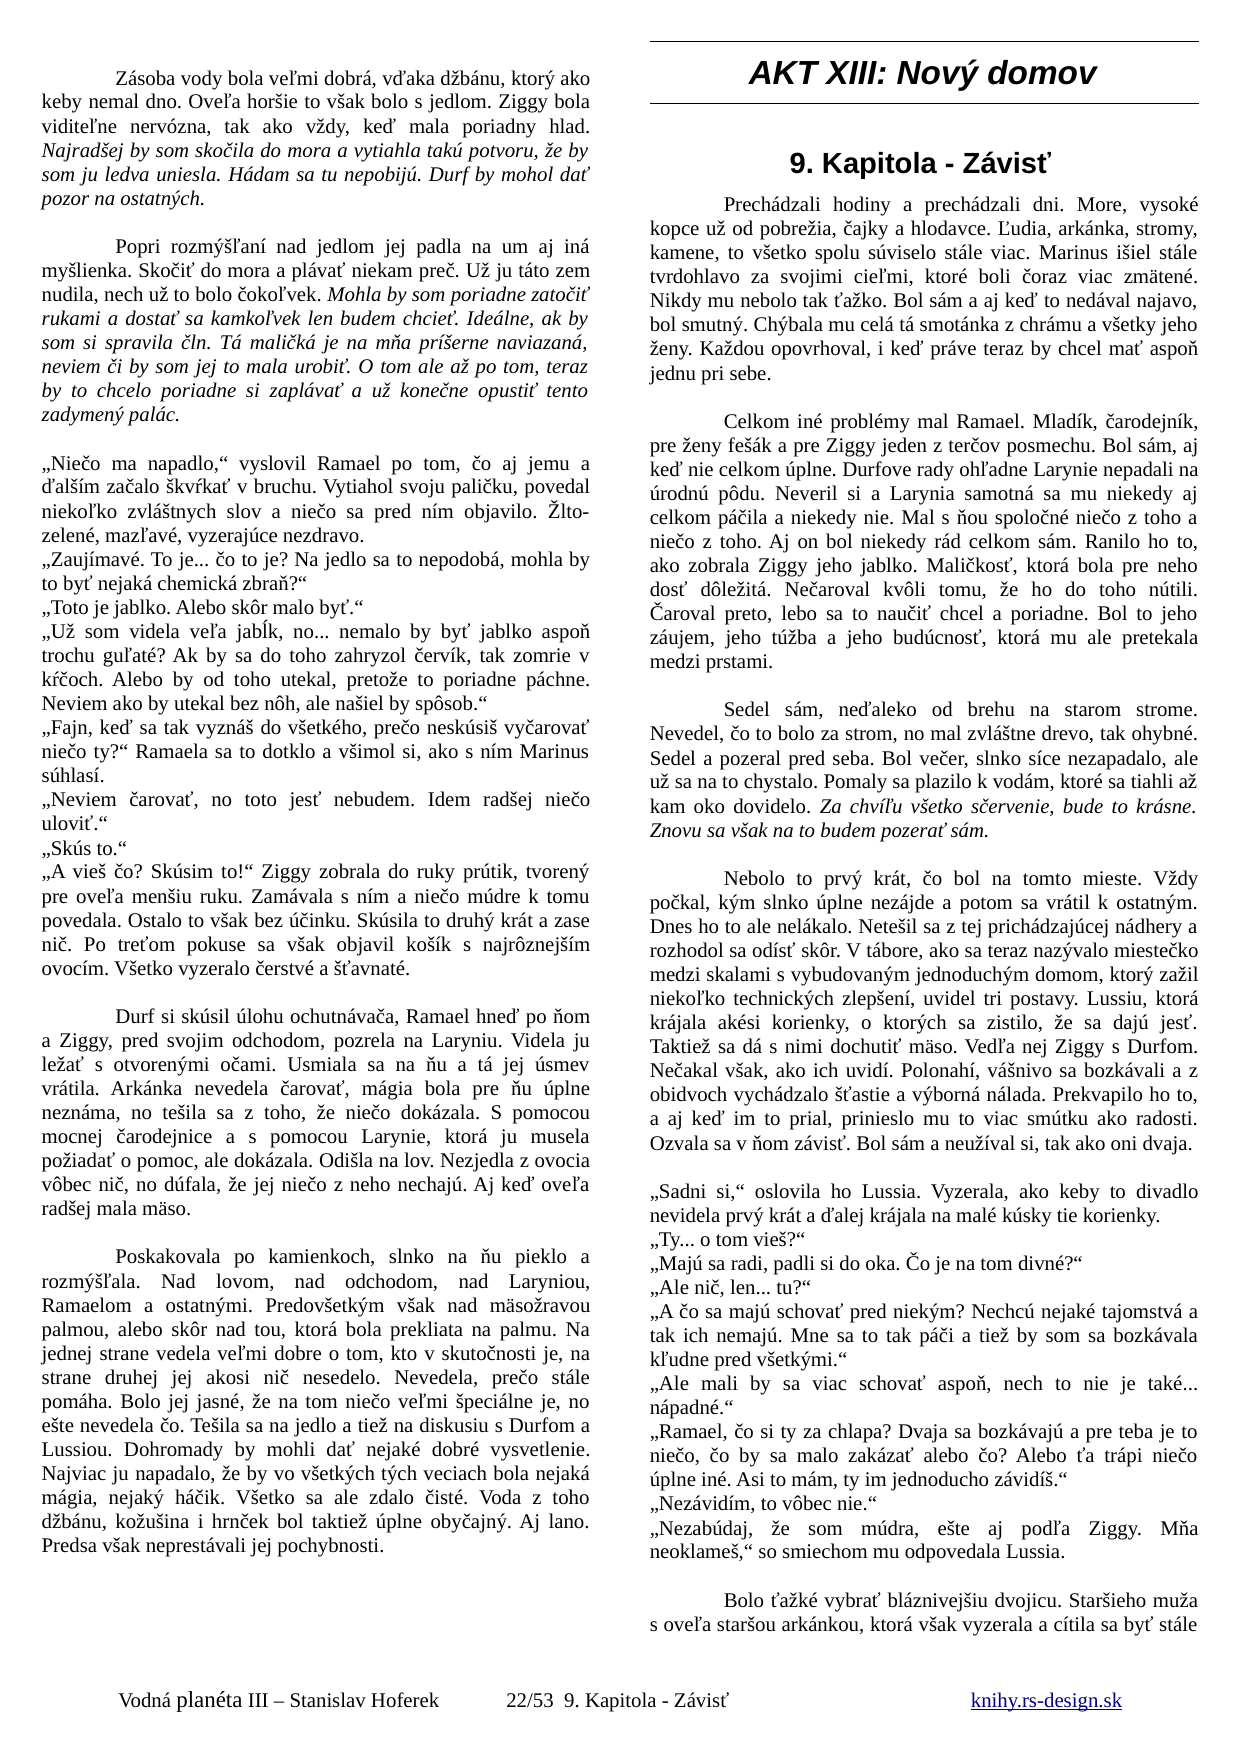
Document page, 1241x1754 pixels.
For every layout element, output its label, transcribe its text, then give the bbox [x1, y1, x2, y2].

text „Sadni si,“ oslovila ho Lussia. Vyzerala, ako keby to divadlo nevidela prvý krát a ďalej krájala na malé kúsky tie korienky. [649, 1178, 1199, 1227]
text Zásoba vody bola veľmi dobrá, vďaka džbánu, ktorý ako keby nemal dno. Oveľa horšie to však bolo s jedlom. Ziggy bola viditeľne nervózna, tak ako vždy, keď mala poriadny hlad. Najradšej by som skočila do mora a vytiahla takú potvoru, že by som ju ledva uniesla. Hádam sa tu nepobijú. Durf by mohol dať pozor na ostatných. [41, 65, 591, 210]
text „Ale mali by sa viac schovať aspoň, nech to nie je také... nápadné.“ [649, 1371, 1199, 1419]
text „Už som videla veľa jabĺk, no... nemalo by byť jablko aspoň trochu guľaté? Ak by sa do toho zahryzol červík, tak zomrie v kŕčoch. Alebo by od toho utekal, pretože to poriadne páchne. Neviem ako by utekal bez nôh, ale našiel by spôsob.“ [41, 619, 591, 715]
text Nebolo to prvý krát, čo bol na tomto mieste. Vždy počkal, kým slnko úplne nezájde a potom sa vrátil k ostatným. Dnes ho to ale nelákalo. Netešil sa z tej prichádzajúcej nádhery a rozhodol sa odísť skôr. V tábore, ako sa teraz nazývalo miestečko medzi skalami s vybudovaným jednoduchým domom, ktorý zažil niekoľko technických zlepšení, uvidel tri postavy. Lussiu, ktorá krájala akési korienky, o ktorých sa zistilo, že sa dajú jesť. Taktiež sa dá s nimi dochutiť mäso. Vedľa nej Ziggy s Durfom. Nečakal však, ako ich uvidí. Polonahí, vášnivo sa bozkávali a z obidvoch vychádzalo šťastie a výborná nálada. Prekvapilo ho to, a aj keď im to prial, prinieslo mu to viac smútku ako radosti. Ozvala sa v ňom závisť. Bol sám a neužíval si, tak ako oni dvaja. [649, 866, 1199, 1154]
text „A čo sa majú schovať pred niekým? Nechcú nejaké tajomstvá a tak ich nemajú. Mne sa to tak páči a tiež by som sa bozkávala kľudne pred všetkými.“ [649, 1299, 1199, 1371]
text Celkom iné problémy mal Ramael. Mladík, čarodejník, pre ženy fešák a pre Ziggy jeden z terčov posmechu. Bol sám, aj keď nie celkom úplne. Durfove rady ohľadne Larynie nepadali na úrodnú pôdu. Neveril si a Larynia samotná sa mu niekedy aj celkom páčila a niekedy nie. Mal s ňou spoločné niečo z toho a niečo z toho. Aj on bol niekedy rád celkom sám. Ranilo ho to, ako zobrala Ziggy jeho jablko. Maličkosť, ktorá bola pre neho dosť dôležitá. Nečaroval kvôli tomu, že ho do toho nútili. Čaroval preto, lebo sa to naučiť chcel a poriadne. Bol to jeho záujem, jeho túžba a jeho budúcnosť, ktorá mu ale pretekala medzi prstami. [649, 408, 1199, 673]
subtitle 9. Kapitola - Závisť [649, 146, 1199, 179]
subtitle AKT XIII: Nový domov [649, 42, 1199, 103]
text Popri rozmýšľaní nad jedlom jej padla na um aj iná myšlienka. Skočiť do mora a plávať niekam preč. Už ju táto zem nudila, nech už to bolo čokoľvek. Mohla by som poriadne zatočiť rukami a dostať sa kamkoľvek len budem chcieť. Ideálne, ak by som si spravila čln. Tá maličká je na mňa príšerne naviazaná, neviem či by som jej to mala urobiť. O tom ale až po tom, teraz by to chcelo poriadne si zaplávať a už konečne opustiť tento zadymený palác. [41, 234, 591, 426]
text Poskakovala po kamienkoch, slnko na ňu pieklo a rozmýšľala. Nad lovom, nad odchodom, nad Laryniou, Ramaelom a ostatnými. Predovšetkým však nad mäsožravou palmou, alebo skôr nad tou, ktorá bola prekliata na palmu. Na jednej strane vedela veľmi dobre o tom, kto v skutočnosti je, na strane druhej jej akosi nič nesedelo. Nevedela, prečo stále pomáha. Bolo jej jasné, že na tom niečo veľmi špeciálne je, no ešte nevedela čo. Tešila sa na jedlo a tiež na diskusiu s Durfom a Lussiou. Dohromady by mohli dať nejaké dobré vysvetlenie. Najviac ju napadalo, že by vo všetkých tých veciach bola nejaká mágia, nejaký háčik. Všetko sa ale zdalo čisté. Voda z toho džbánu, kožušina i hrnček bol taktiež úplne obyčajný. Aj lano. Predsa však neprestávali jej pochybnosti. [41, 1244, 591, 1557]
text „Fajn, keď sa tak vyznáš do všetkého, prečo neskúsiš vyčarovať niečo ty?“ Ramaela sa to dotklo a všimol si, ako s ním Marinus súhlasí. [41, 715, 591, 787]
text „A vieš čo? Skúsim to!“ Ziggy zobrala do ruky prútik, tvorený pre oveľa menšiu ruku. Zamávala s ním a niečo múdre k tomu povedala. Ostalo to však bez účinku. Skúsila to druhý krát a zase nič. Po treťom pokuse sa však objavil košík s najrôznejším ovocím. Všetko vyzeralo čerstvé a šťavnaté. [41, 859, 591, 980]
text „Nezávidím, to vôbec nie.“ [649, 1491, 1199, 1515]
text „Ale nič, len... tu?“ [649, 1275, 1199, 1299]
text „Skús to.“ [41, 835, 591, 859]
text Sedel sám, neďaleko od brehu na starom strome. Nevedel, čo to bolo za strom, no mal zvláštne drevo, tak ohybné. Sedel a pozeral pred seba. Bol večer, slnko síce nezapadalo, ale už sa na to chystalo. Pomaly sa plazilo k vodám, ktoré sa tiahli až kam oko dovidelo. Za chvíľu všetko sčervenie, bude to krásne. Znovu sa však na to budem pozerať sám. [649, 697, 1199, 842]
text „Toto je jablko. Alebo skôr malo byť.“ [41, 595, 591, 619]
text „Ty... o tom vieš?“ [649, 1227, 1199, 1251]
text „Zaujímavé. To je... čo to je? Na jedlo sa to nepodobá, mohla by to byť nejaká chemická zbraň?“ [41, 547, 591, 595]
text „Majú sa radi, padli si do oka. Čo je na tom divné?“ [649, 1251, 1199, 1275]
text „Nezabúdaj, že som múdra, ešte aj podľa Ziggy. Mňa neoklameš,“ so smiechom mu odpovedala Lussia. [649, 1515, 1199, 1563]
text Bolo ťažké vybrať bláznivejšiu dvojicu. Staršieho muža s oveľa staršou arkánkou, ktorá však vyzerala a cítila sa byť stále [649, 1588, 1199, 1636]
text Durf si skúsil úlohu ochutnávača, Ramael hneď po ňom a Ziggy, pred svojim odchodom, pozrela na Laryniu. Videla ju ležať s otvorenými očami. Usmiala sa na ňu a tá jej úsmev vrátila. Arkánka nevedela čarovať, mágia bola pre ňu úplne neznáma, no tešila sa z toho, že niečo dokázala. S pomocou mocnej čarodejnice a s pomocou Larynie, ktorá ju musela požiadať o pomoc, ale dokázala. Odišla na lov. Nezjedla z ovocia vôbec nič, no dúfala, že jej niečo z neho nechajú. Aj keď oveľa radšej mala mäso. [41, 1004, 591, 1220]
text „Neviem čarovať, no toto jesť nebudem. Idem radšej niečo uloviť.“ [41, 787, 591, 835]
text „Niečo ma napadlo,“ vyslovil Ramael po tom, čo aj jemu a ďalším začalo škvŕkať v bruchu. Vytiahol svoju paličku, povedal niekoľko zvláštnych slov a niečo sa pred ním objavilo. Žlto-zelené, mazľavé, vyzerajúce nezdravo. [41, 450, 591, 547]
text „Ramael, čo si ty za chlapa? Dvaja sa bozkávajú a pre teba je to niečo, čo by sa malo zakázať alebo čo? Alebo ťa trápi niečo úplne iné. Asi to mám, ty im jednoducho závidíš.“ [649, 1419, 1199, 1491]
text Prechádzali hodiny a prechádzali dni. More, vysoké kopce už od pobrežia, čajky a hlodavce. Ľudia, arkánka, stromy, kamene, to všetko spolu súviselo stále viac. Marinus išiel stále tvrdohlavo za svojimi cieľmi, ktoré boli čoraz viac zmätené. Nikdy mu nebolo tak ťažko. Bol sám a aj keď to nedával najavo, bol smutný. Chýbala mu celá tá smotánka z chrámu a všetky jeho ženy. Každou opovrhoval, i keď práve teraz by chcel mať aspoň jednu pri sebe. [649, 192, 1199, 384]
